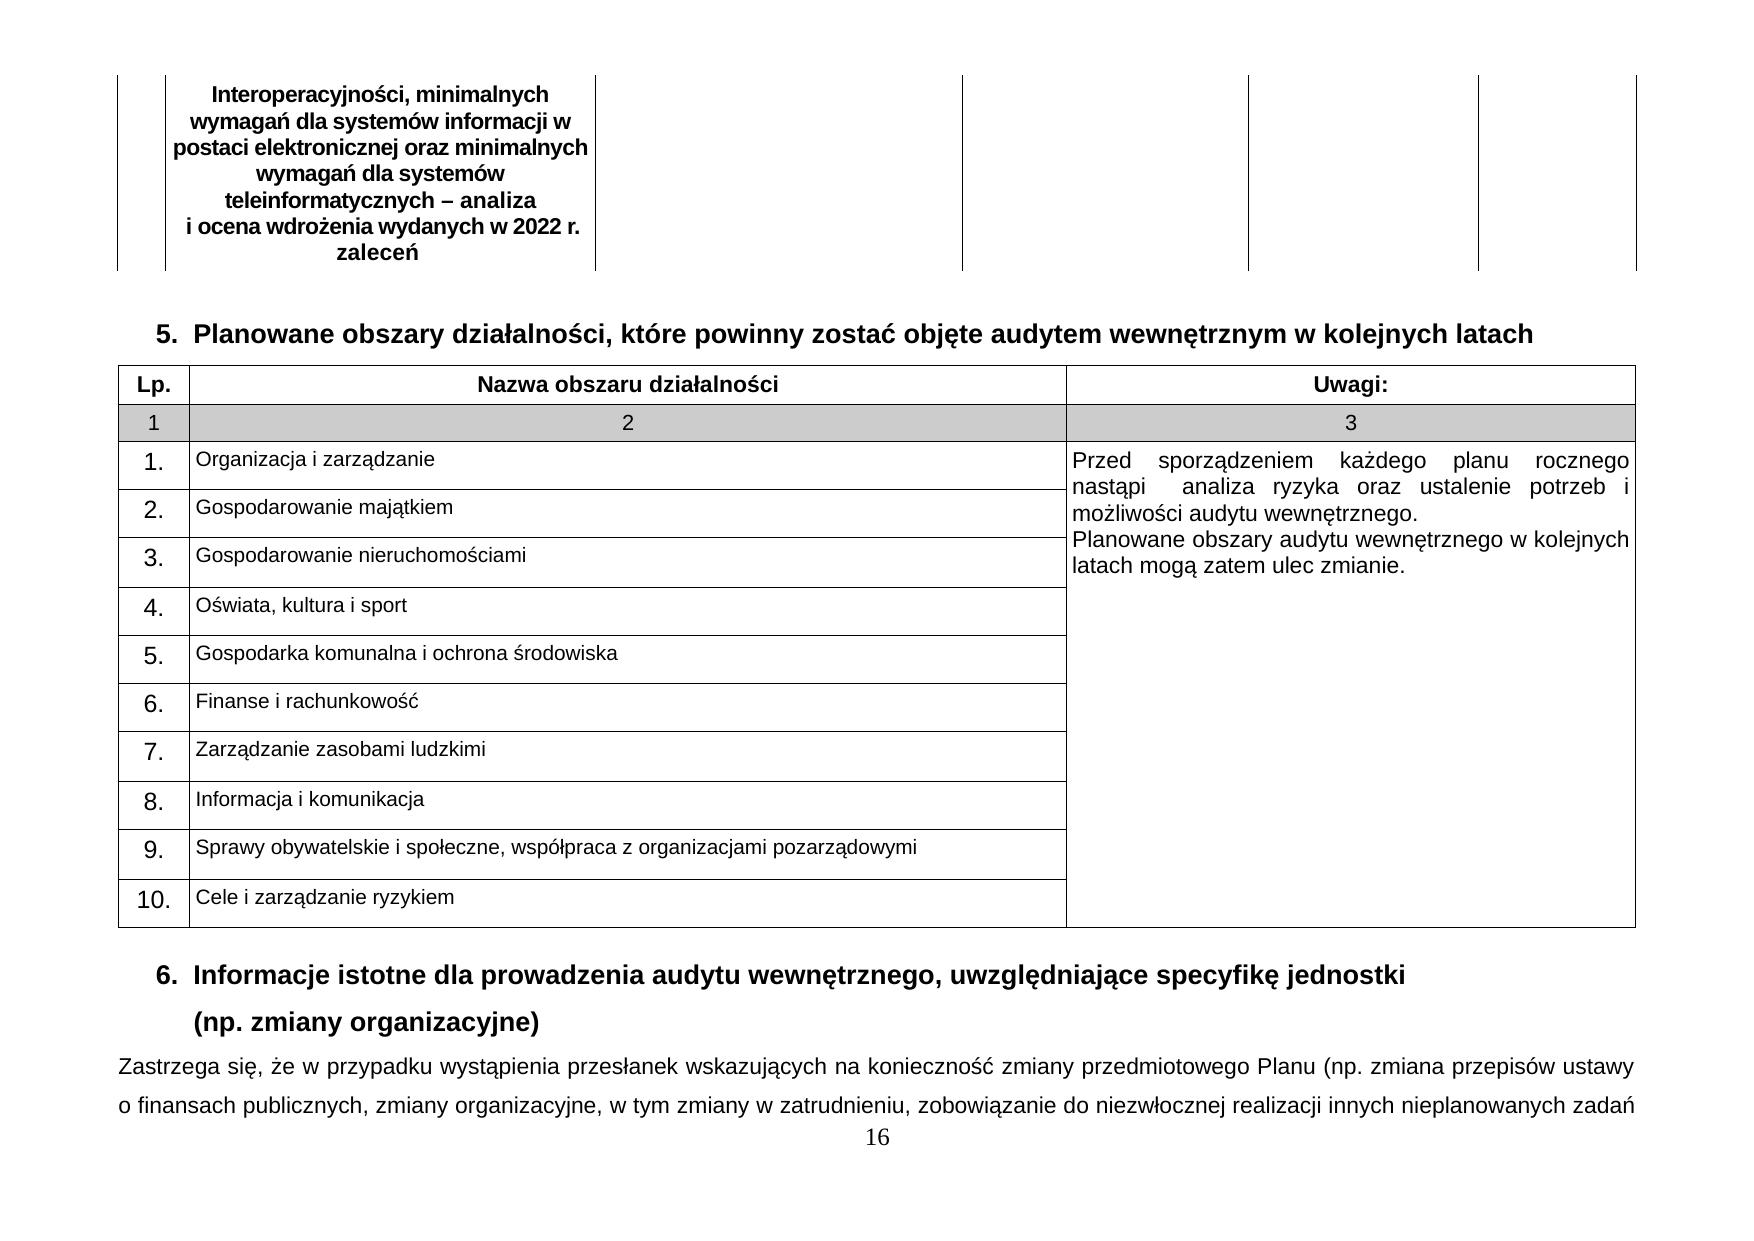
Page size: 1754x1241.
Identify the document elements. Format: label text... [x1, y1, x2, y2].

table_cell [118, 75, 165, 271]
table_cell Cele i zarządzanie ryzykiem [190, 880, 1066, 927]
table_header Lp. [119, 366, 189, 403]
table_cell [1479, 75, 1636, 271]
table_cell 8. [119, 782, 189, 829]
table_cell Gospodarowanie nieruchomościami [190, 538, 1066, 587]
table_cell Sprawy obywatelskie i społeczne, współpraca z organizacjami pozarządowymi [190, 830, 1066, 879]
table_cell 5. [119, 636, 189, 683]
text Zastrzega się, że w przypadku wystąpienia przesłanek wskazujących na konieczność zmiany przedmiotowego Planu (np. zmiana przepisów ustawy o finansach publicznych, zmiany organizacyjne, w tym zmiany w zatrudnieniu, zobowiązanie do niezwłocznej realizacji innych nieplanowanych zadań [118, 1053, 1636, 1119]
table_cell 2 [190, 405, 1066, 441]
table_cell Gospodarowanie majątkiem [190, 490, 1066, 537]
table_cell [1249, 75, 1478, 271]
table_cell 7. [119, 732, 189, 781]
table_cell [596, 75, 962, 271]
table_cell 2. [119, 490, 189, 537]
table_cell 6. [119, 684, 189, 731]
table_cell 1. [119, 442, 189, 489]
table_cell 4. [119, 588, 189, 635]
table_cell Finanse i rachunkowość [190, 684, 1066, 731]
table_cell 3 [1067, 405, 1635, 441]
table_cell 1 [119, 405, 189, 441]
table_header Uwagi: [1067, 366, 1635, 403]
table_cell Informacja i komunikacja [190, 782, 1066, 829]
table_cell Organizacja i zarządzanie [190, 442, 1066, 489]
text (np. zmiany organizacyjne) [118, 1006, 1636, 1037]
table_cell Gospodarka komunalna i ochrona środowiska [190, 636, 1066, 683]
table_cell 9. [119, 830, 189, 879]
table_cell [963, 75, 1248, 271]
table_cell Oświata, kultura i sport [190, 588, 1066, 635]
list Informacje istotne dla prowadzenia audytu wewnętrznego, uwzględniające specyfikę jednostki [156, 959, 1636, 990]
table_cell Interoperacyjności, minimalnych wymagań dla systemów informacji w postaci elektronicznej oraz minimalnych wymagań dla systemów teleinformatycznych – analiza i ocena wdrożenia wydanych w 2022 r. zaleceń [166, 75, 595, 271]
table_cell 10. [119, 880, 189, 927]
list Planowane obszary działalności, które powinny zostać objęte audytem wewnętrznym w kolejnych latach [156, 318, 1636, 349]
table_header Nazwa obszaru działalności [190, 366, 1066, 403]
table_cell Zarządzanie zasobami ludzkimi [190, 732, 1066, 781]
table_cell Przed sporządzeniem każdego planu rocznego nastąpi analiza ryzyka oraz ustalenie potrzeb i możliwości audytu wewnętrznego. Planowane obszary audytu wewnętrznego w kolejnych latach mogą zatem ulec zmianie. [1067, 442, 1635, 927]
table_cell 3. [119, 538, 189, 587]
